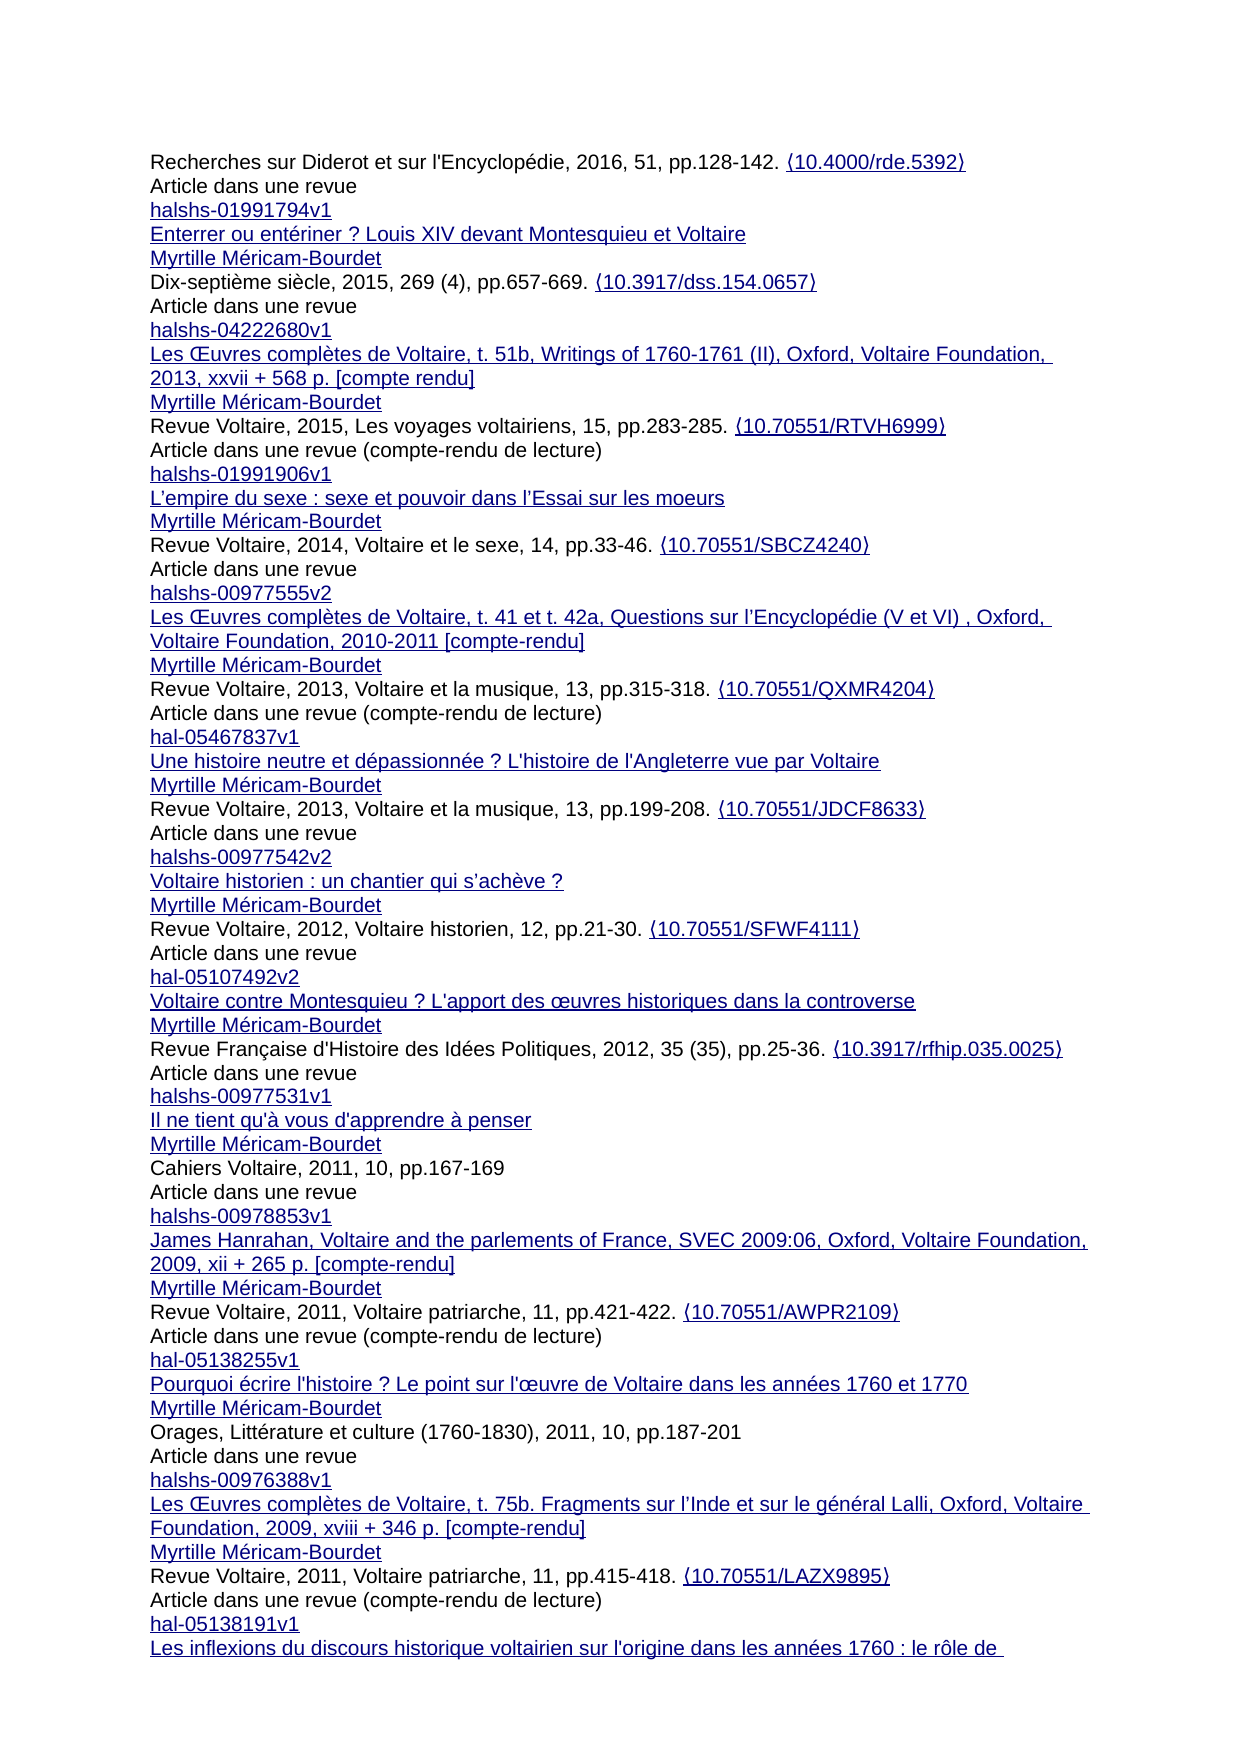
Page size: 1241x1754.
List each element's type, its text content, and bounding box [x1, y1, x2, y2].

table_cell Les Œuvres complètes de Voltaire, t. 51b, Writings of 1760-1761 (II), Oxford, Voltaire Foundation, 2013, xxvii + 568 p. [compte rendu] Myrtille Méricam-Bourdet Revue Voltaire, 2015, Les voyages voltairiens, 15, pp.283-285. ⟨10.70551/RTVH6999⟩ Article dans une revue (compte-rendu de lecture) halshs-01991906v1 [150, 342, 1090, 485]
table_cell Une histoire neutre et dépassionnée ? L'histoire de l'Angleterre vue par Voltaire Myrtille Méricam-Bourdet Revue Voltaire, 2013, Voltaire et la musique, 13, pp.199-208. ⟨10.70551/JDCF8633⟩ Article dans une revue halshs-00977542v2 [150, 749, 1090, 869]
table_cell Les Œuvres complètes de Voltaire, t. 75b. Fragments sur l’Inde et sur le général Lalli, Oxford, Voltaire [150, 1492, 1090, 1513]
table_cell Enterrer ou entériner ? Louis XIV devant Montesquieu et Voltaire Myrtille Méricam-Bourdet Dix-septième siècle, 2015, 269 (4), pp.657-669. ⟨10.3917/dss.154.0657⟩ Article dans une revue halshs-04222680v1 [150, 222, 1090, 342]
table_cell Les inflexions du discours historique voltairien sur l'origine dans les années 1760 : le rôle de [150, 1635, 1090, 1659]
table_cell James Hanrahan, Voltaire and the parlements of France, SVEC 2009:06, Oxford, Voltaire Foundation, 2009, xii + 265 p. [compte-rendu] Myrtille Méricam-Bourdet Revue Voltaire, 2011, Voltaire patriarche, 11, pp.421-422. ⟨10.70551/AWPR2109⟩ Article dans une revue (compte-rendu de lecture) hal-05138255v1 [150, 1228, 1090, 1372]
table_cell Il ne tient qu'à vous d'apprendre à penser Myrtille Méricam-Bourdet Cahiers Voltaire, 2011, 10, pp.167-169 Article dans une revue halshs-00978853v1 [150, 1108, 1090, 1228]
table_cell Pourquoi écrire l'histoire ? Le point sur l'œuvre de Voltaire dans les années 1760 et 1770 Myrtille Méricam-Bourdet Orages, Littérature et culture (1760-1830), 2011, 10, pp.187-201 Article dans une revue halshs-00976388v1 [150, 1372, 1090, 1492]
table_cell Voltaire contre Montesquieu ? L'apport des œuvres historiques dans la controverse Myrtille Méricam-Bourdet Revue Française d'Histoire des Idées Politiques, 2012, 35 (35), pp.25-36. ⟨10.3917/rfhip.035.0025⟩ Article dans une revue halshs-00977531v1 [150, 989, 1090, 1108]
table_cell L’empire du sexe : sexe et pouvoir dans l’Essai sur les moeurs Myrtille Méricam-Bourdet Revue Voltaire, 2014, Voltaire et le sexe, 14, pp.33-46. ⟨10.70551/SBCZ4240⟩ Article dans une revue halshs-00977555v2 [150, 485, 1090, 605]
table_cell Les Œuvres complètes de Voltaire, t. 41 et t. 42a, Questions sur l’Encyclopédie (V et VI) , Oxford, Voltaire Foundation, 2010-2011 [compte-rendu] Myrtille Méricam-Bourdet Revue Voltaire, 2013, Voltaire et la musique, 13, pp.315-318. ⟨10.70551/QXMR4204⟩ Article dans une revue (compte-rendu de lecture) hal-05467837v1 [150, 605, 1090, 749]
table_cell Voltaire historien : un chantier qui s’achève ? Myrtille Méricam-Bourdet Revue Voltaire, 2012, Voltaire historien, 12, pp.21-30. ⟨10.70551/SFWF4111⟩ Article dans une revue hal-05107492v2 [150, 869, 1090, 988]
table_cell Recherches sur Diderot et sur l'Encyclopédie, 2016, 51, pp.128-142. ⟨10.4000/rde.5392⟩ Article dans une revue halshs-01991794v1 [150, 150, 1090, 222]
table_cell Foundation, 2009, xviii + 346 p. [compte-rendu] Myrtille Méricam-Bourdet Revue Voltaire, 2011, Voltaire patriarche, 11, pp.415-418. ⟨10.70551/LAZX9895⟩ Article dans une revue (compte-rendu de lecture) hal-05138191v1 [150, 1514, 1090, 1635]
